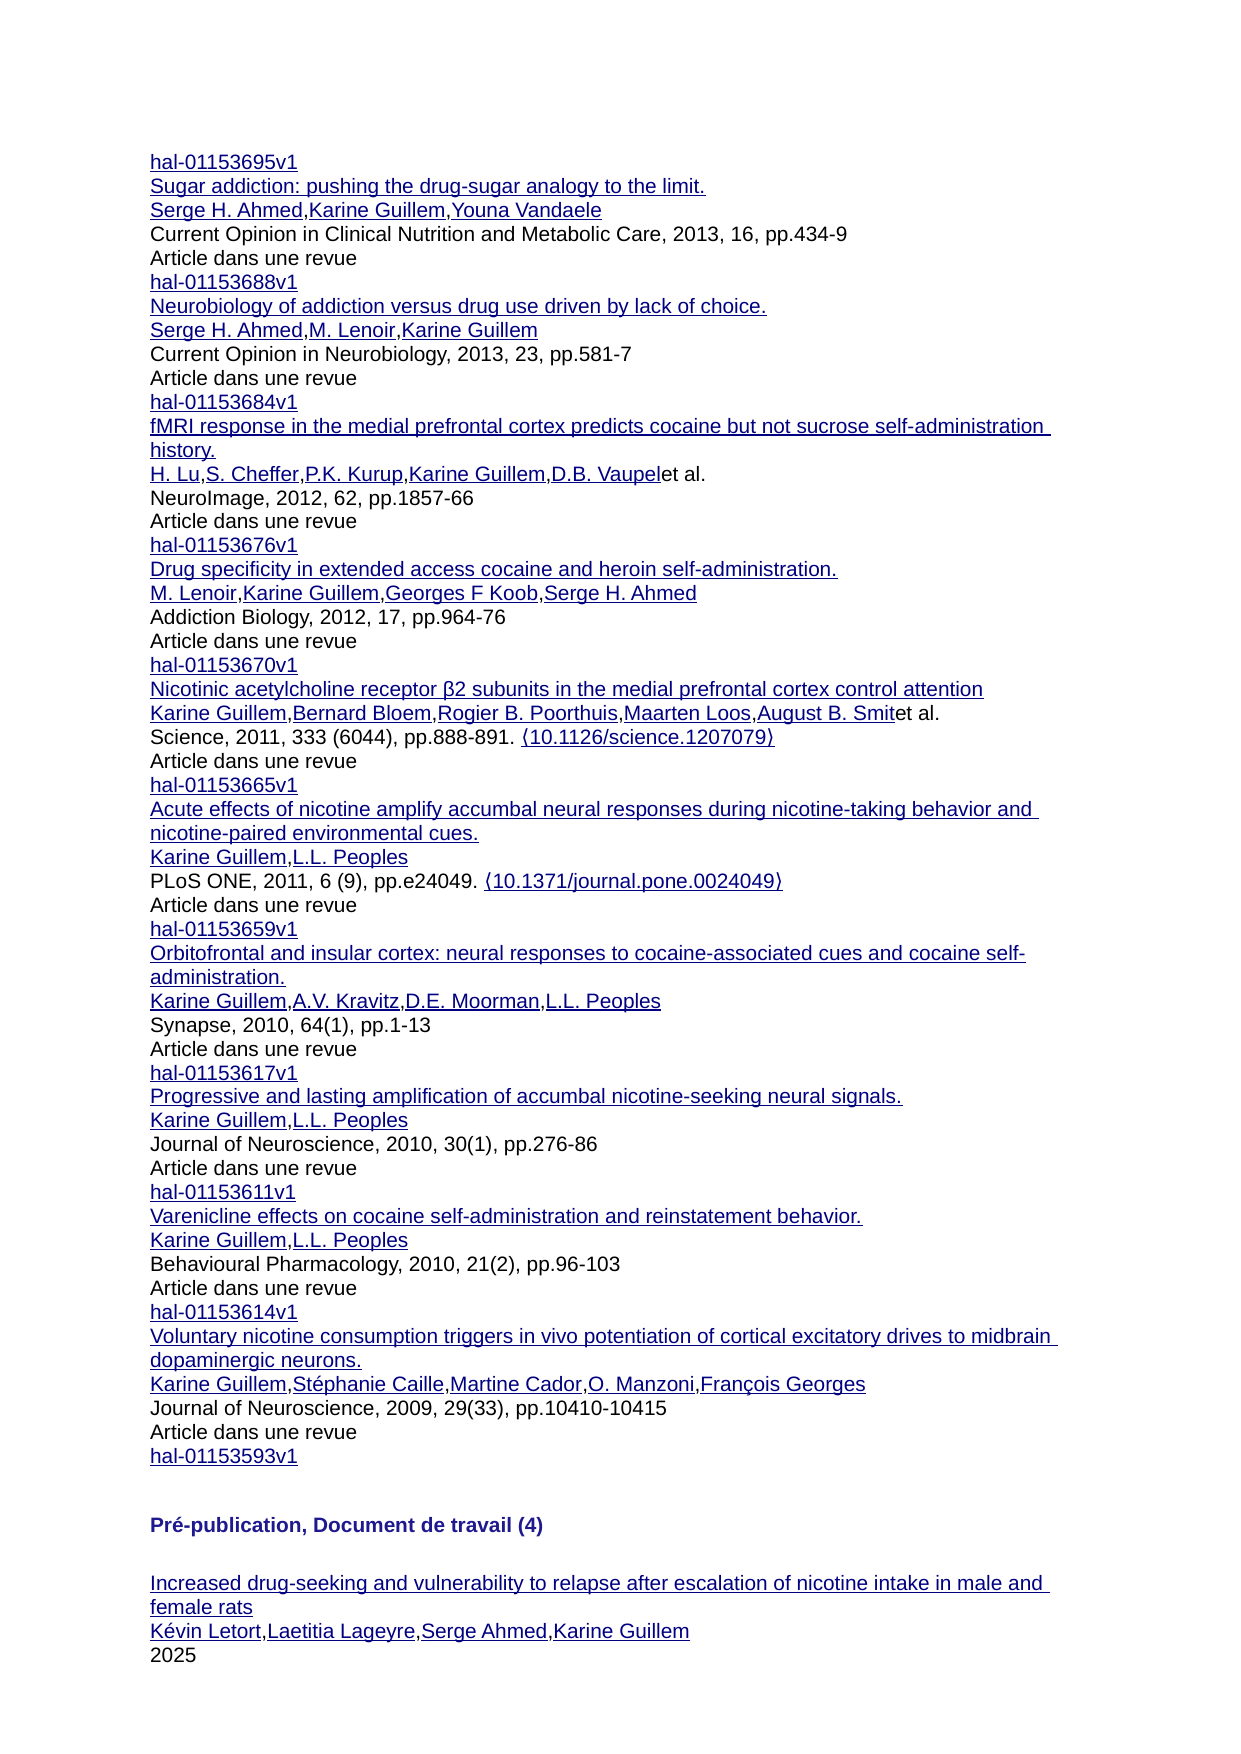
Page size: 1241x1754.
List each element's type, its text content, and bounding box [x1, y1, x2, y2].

table_cell Drug specificity in extended access cocaine and heroin self-administration. M. Lenoir,Karine Guillem,Georges F Koob,Serge H. Ahmed Addiction Biology, 2012, 17, pp.964-76 Article dans une revue hal-01153670v1 [150, 557, 1090, 677]
table_cell Varenicline effects on cocaine self-administration and reinstatement behavior. Karine Guillem,L.L. Peoples Behavioural Pharmacology, 2010, 21(2), pp.96-103 Article dans une revue hal-01153614v1 [150, 1204, 1090, 1324]
table_cell Progressive and lasting amplification of accumbal nicotine-seeking neural signals. Karine Guillem,L.L. Peoples Journal of Neuroscience, 2010, 30(1), pp.276-86 Article dans une revue hal-01153611v1 [150, 1084, 1090, 1204]
table_header Increased drug-seeking and vulnerability to relapse after escalation of nicotine intake in male and female rats Kévin Letort,Laetitia Lageyre,Serge Ahmed,Karine Guillem 2025 [150, 1571, 1090, 1667]
table_cell Orbitofrontal and insular cortex: neural responses to cocaine-associated cues and cocaine self-administration. Karine Guillem,A.V. Kravitz,D.E. Moorman,L.L. Peoples Synapse, 2010, 64(1), pp.1-13 Article dans une revue hal-01153617v1 [150, 941, 1090, 1084]
table_cell Acute effects of nicotine amplify accumbal neural responses during nicotine-taking behavior and nicotine-paired environmental cues. Karine Guillem,L.L. Peoples PLoS ONE, 2011, 6 (9), pp.e24049. ⟨10.1371/journal.pone.0024049⟩ Article dans une revue hal-01153659v1 [150, 797, 1090, 941]
table_cell Nicotinic acetylcholine receptor β2 subunits in the medial prefrontal cortex control attention Karine Guillem,Bernard Bloem,Rogier B. Poorthuis,Maarten Loos,August B. Smitet al. Science, 2011, 333 (6044), pp.888-891. ⟨10.1126/science.1207079⟩ Article dans une revue hal-01153665v1 [150, 677, 1090, 797]
table_cell fMRI response in the medial prefrontal cortex predicts cocaine but not sucrose self-administration history. H. Lu,S. Cheffer,P.K. Kurup,Karine Guillem,D.B. Vaupelet al. NeuroImage, 2012, 62, pp.1857-66 Article dans une revue hal-01153676v1 [150, 414, 1090, 557]
table_cell Sugar addiction: pushing the drug-sugar analogy to the limit. Serge H. Ahmed,Karine Guillem,Youna Vandaele Current Opinion in Clinical Nutrition and Metabolic Care, 2013, 16, pp.434-9 Article dans une revue hal-01153688v1 [150, 174, 1090, 294]
table_cell Neurobiology of addiction versus drug use driven by lack of choice. Serge H. Ahmed,M. Lenoir,Karine Guillem Current Opinion in Neurobiology, 2013, 23, pp.581-7 Article dans une revue hal-01153684v1 [150, 294, 1090, 413]
table_cell hal-01153695v1 [150, 150, 1090, 174]
subtitle Pré-publication, Document de travail (4) [150, 1512, 1090, 1536]
table_cell Voluntary nicotine consumption triggers in vivo potentiation of cortical excitatory drives to midbrain dopaminergic neurons. Karine Guillem,Stéphanie Caille,Martine Cador,O. Manzoni,François Georges Journal of Neuroscience, 2009, 29(33), pp.10410-10415 Article dans une revue hal-01153593v1 [150, 1324, 1090, 1468]
